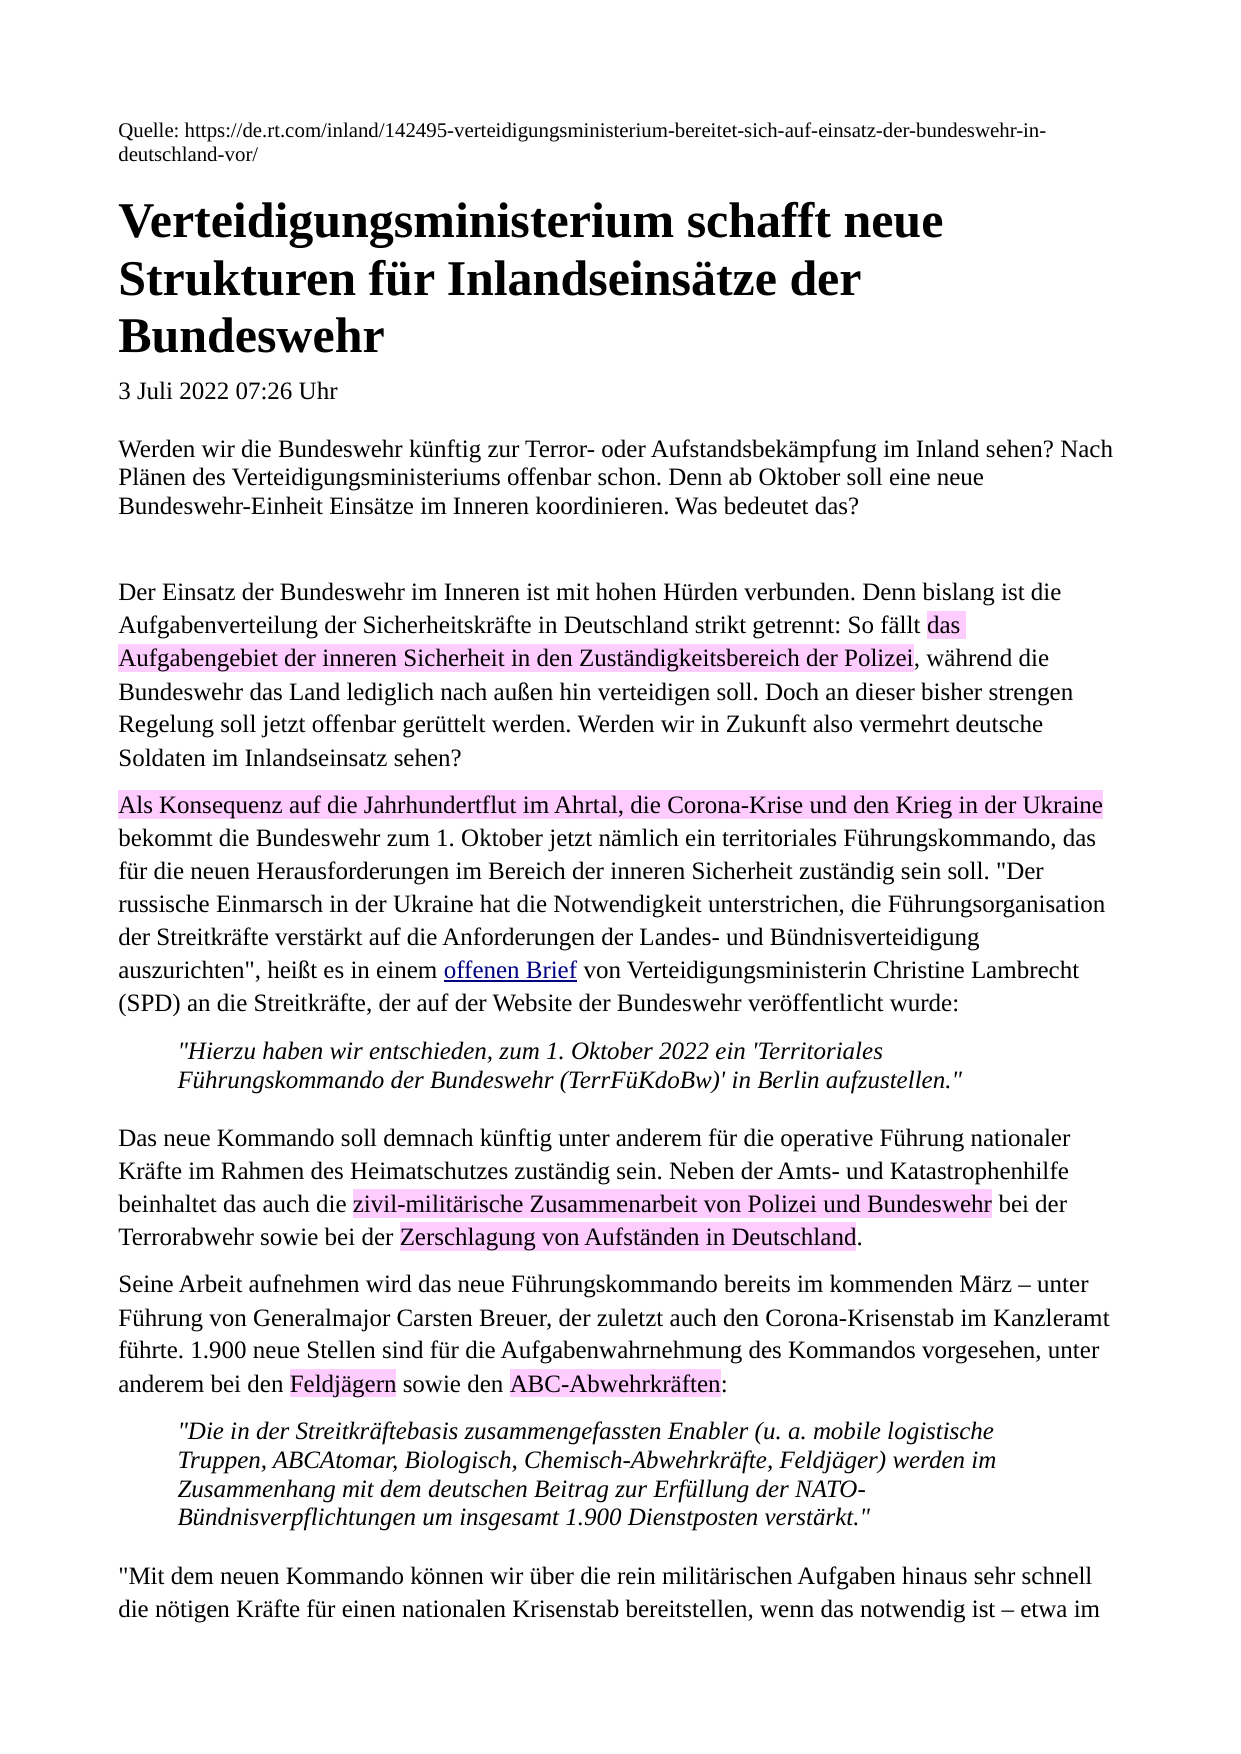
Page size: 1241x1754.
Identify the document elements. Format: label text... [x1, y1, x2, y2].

text Werden wir die Bundeswehr künftig zur Terror- oder Aufstandsbekämpfung im Inland sehen? Nach Plänen des Verteidigungsministeriums offenbar schon. Denn ab Oktober soll eine neue Bundeswehr-Einheit Einsätze im Inneren koordinieren. Was bedeutet das? [118, 434, 1122, 520]
text "Die in der Streitkräftebasis zusammengefassten Enabler (u. a. mobile logistische Truppen, ABCAtomar, Biologisch, Chemisch-Abwehrkräfte, Feldjäger) werden im Zusammenhang mit dem deutschen Beitrag zur Erfüllung der NATO-Bündnisverpflichtungen um insgesamt 1.900 Dienstposten verstärkt." [177, 1416, 1063, 1531]
text Das neue Kommando soll demnach künftig unter anderem für die operative Führung nationaler Kräfte im Rahmen des Heimatschutzes zuständig sein. Neben der Amts- und Katastrophenhilfe beinhaltet das auch die zivil-militärische Zusammenarbeit von Polizei und Bundeswehr bei der Terrorabwehr sowie bei der Zerschlagung von Aufständen in Deutschland. [118, 1123, 1122, 1251]
text Seine Arbeit aufnehmen wird das neue Führungskommando bereits im kommenden März – unter Führung von Generalmajor Carsten Breuer, der zuletzt auch den Corona-Krisenstab im Kanzleramt führte. 1.900 neue Stellen sind für die Aufgabenwahrnehmung des Kommandos vorgesehen, unter anderem bei den Feldjägern sowie den ABC-Abwehrkräften: [118, 1269, 1122, 1397]
text "Hierzu haben wir entschieden, zum 1. Oktober 2022 ein 'Territoriales Führungskommando der Bundeswehr (TerrFüKdoBw)' in Berlin aufzustellen." [177, 1036, 1063, 1093]
text Der Einsatz der Bundeswehr im Inneren ist mit hohen Hürden verbunden. Denn bislang ist die Aufgabenverteilung der Sicherheitskräfte in Deutschland strikt getrennt: So fällt das Aufgabengebiet der inneren Sicherheit in den Zuständigkeitsbereich der Polizei, während die Bundeswehr das Land lediglich nach außen hin verteidigen soll. Doch an dieser bisher strengen Regelung soll jetzt offenbar gerüttelt werden. Werden wir in Zukunft also vermehrt deutsche Soldaten im Inlandseinsatz sehen? [118, 577, 1122, 771]
subtitle Verteidigungsministerium schafft neue Strukturen für Inlandseinsätze der Bundeswehr [118, 191, 1122, 364]
text Als Konsequenz auf die Jahrhundertflut im Ahrtal, die Corona-Krise und den Krieg in der Ukraine bekommt die Bundeswehr zum 1. Oktober jetzt nämlich ein territoriales Führungskommando, das für die neuen Herausforderungen im Bereich der inneren Sicherheit zuständig sein soll. "Der russische Einmarsch in der Ukraine hat die Notwendigkeit unterstrichen, die Führungsorganisation der Streitkräfte verstärkt auf die Anforderungen der Landes- und Bündnisverteidigung auszurichten", heißt es in einem offenen Brief von Verteidigungsministerin Christine Lambrecht (SPD) an die Streitkräfte, der auf der Website der Bundeswehr veröffentlicht wurde: [118, 790, 1122, 1017]
text 3 Juli 2022 07:26 Uhr [118, 376, 1122, 405]
text "Mit dem neuen Kommando können wir über die rein militärischen Aufgaben hinaus sehr schnell die nötigen Kräfte für einen nationalen Krisenstab bereitstellen, wenn das notwendig ist – etwa im [118, 1561, 1122, 1622]
text Quelle: https://de.rt.com/inland/142495-verteidigungsministerium-bereitet-sich-auf-einsatz-der-bundeswehr-in-deutschland-vor/ [118, 118, 1122, 166]
